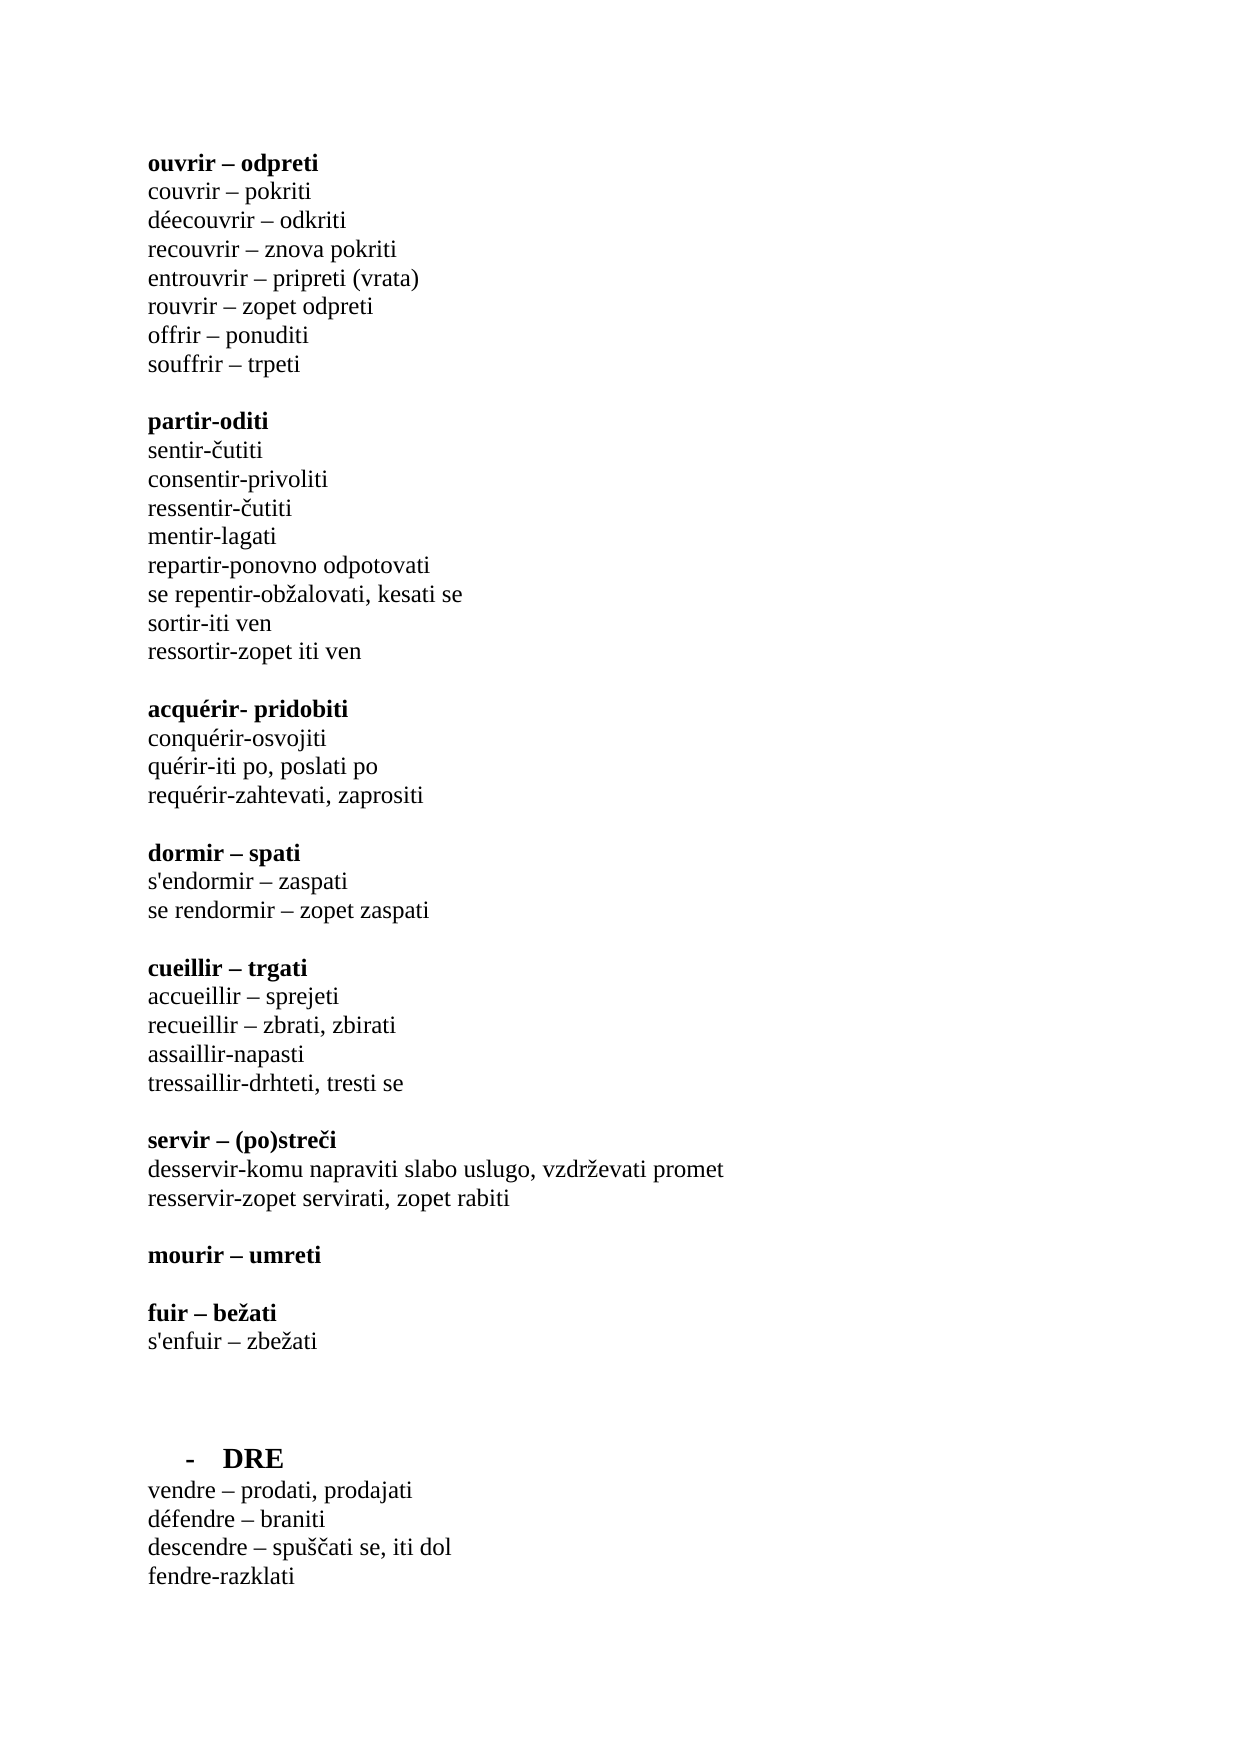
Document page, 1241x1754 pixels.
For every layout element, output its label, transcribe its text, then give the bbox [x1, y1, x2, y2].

text tressaillir-drhteti, tresti se [148, 1068, 1093, 1096]
text ressortir-zopet iti ven [148, 636, 1093, 665]
list DRE [185, 1441, 1093, 1475]
text se repentir-obžalovati, kesati se [148, 579, 1093, 608]
text repartir-ponovno odpotovati [148, 550, 1093, 579]
text souffrir – trpeti [148, 349, 1093, 378]
text desservir-komu napraviti slabo uslugo, vzdrževati promet [148, 1154, 1093, 1183]
text quérir-iti po, poslati po [148, 751, 1093, 780]
text rouvrir – zopet odpreti [148, 291, 1093, 320]
text offrir – ponuditi [148, 320, 1093, 349]
text accueillir – sprejeti [148, 981, 1093, 1010]
text assaillir-napasti [148, 1039, 1093, 1068]
text vendre – prodati, prodajati [148, 1475, 1093, 1504]
text partir-oditi [148, 406, 1093, 435]
text se rendormir – zopet zaspati [148, 895, 1093, 924]
text fuir – bežati [148, 1298, 1093, 1326]
text s'enfuir – zbežati [148, 1326, 1093, 1355]
text dormir – spati [148, 838, 1093, 866]
text ouvrir – odpreti [148, 148, 1093, 176]
text entrouvrir – pripreti (vrata) [148, 263, 1093, 291]
text sentir-čutiti [148, 435, 1093, 464]
text mentir-lagati [148, 521, 1093, 550]
text consentir-privoliti [148, 464, 1093, 493]
text mourir – umreti [148, 1240, 1093, 1269]
text resservir-zopet servirati, zopet rabiti [148, 1183, 1093, 1211]
text fendre-razklati [148, 1561, 1093, 1590]
text défendre – braniti [148, 1504, 1093, 1532]
text acquérir- pridobiti [148, 694, 1093, 723]
text conquérir-osvojiti [148, 723, 1093, 751]
text ressentir-čutiti [148, 493, 1093, 521]
text recueillir – zbrati, zbirati [148, 1010, 1093, 1039]
text s'endormir – zaspati [148, 866, 1093, 895]
text cueillir – trgati [148, 953, 1093, 981]
text recouvrir – znova pokriti [148, 234, 1093, 263]
text déecouvrir – odkriti [148, 205, 1093, 234]
text descendre – spuščati se, iti dol [148, 1532, 1093, 1561]
text requérir-zahtevati, zaprositi [148, 780, 1093, 809]
text servir – (po)streči [148, 1125, 1093, 1154]
text sortir-iti ven [148, 608, 1093, 636]
text couvrir – pokriti [148, 176, 1093, 205]
